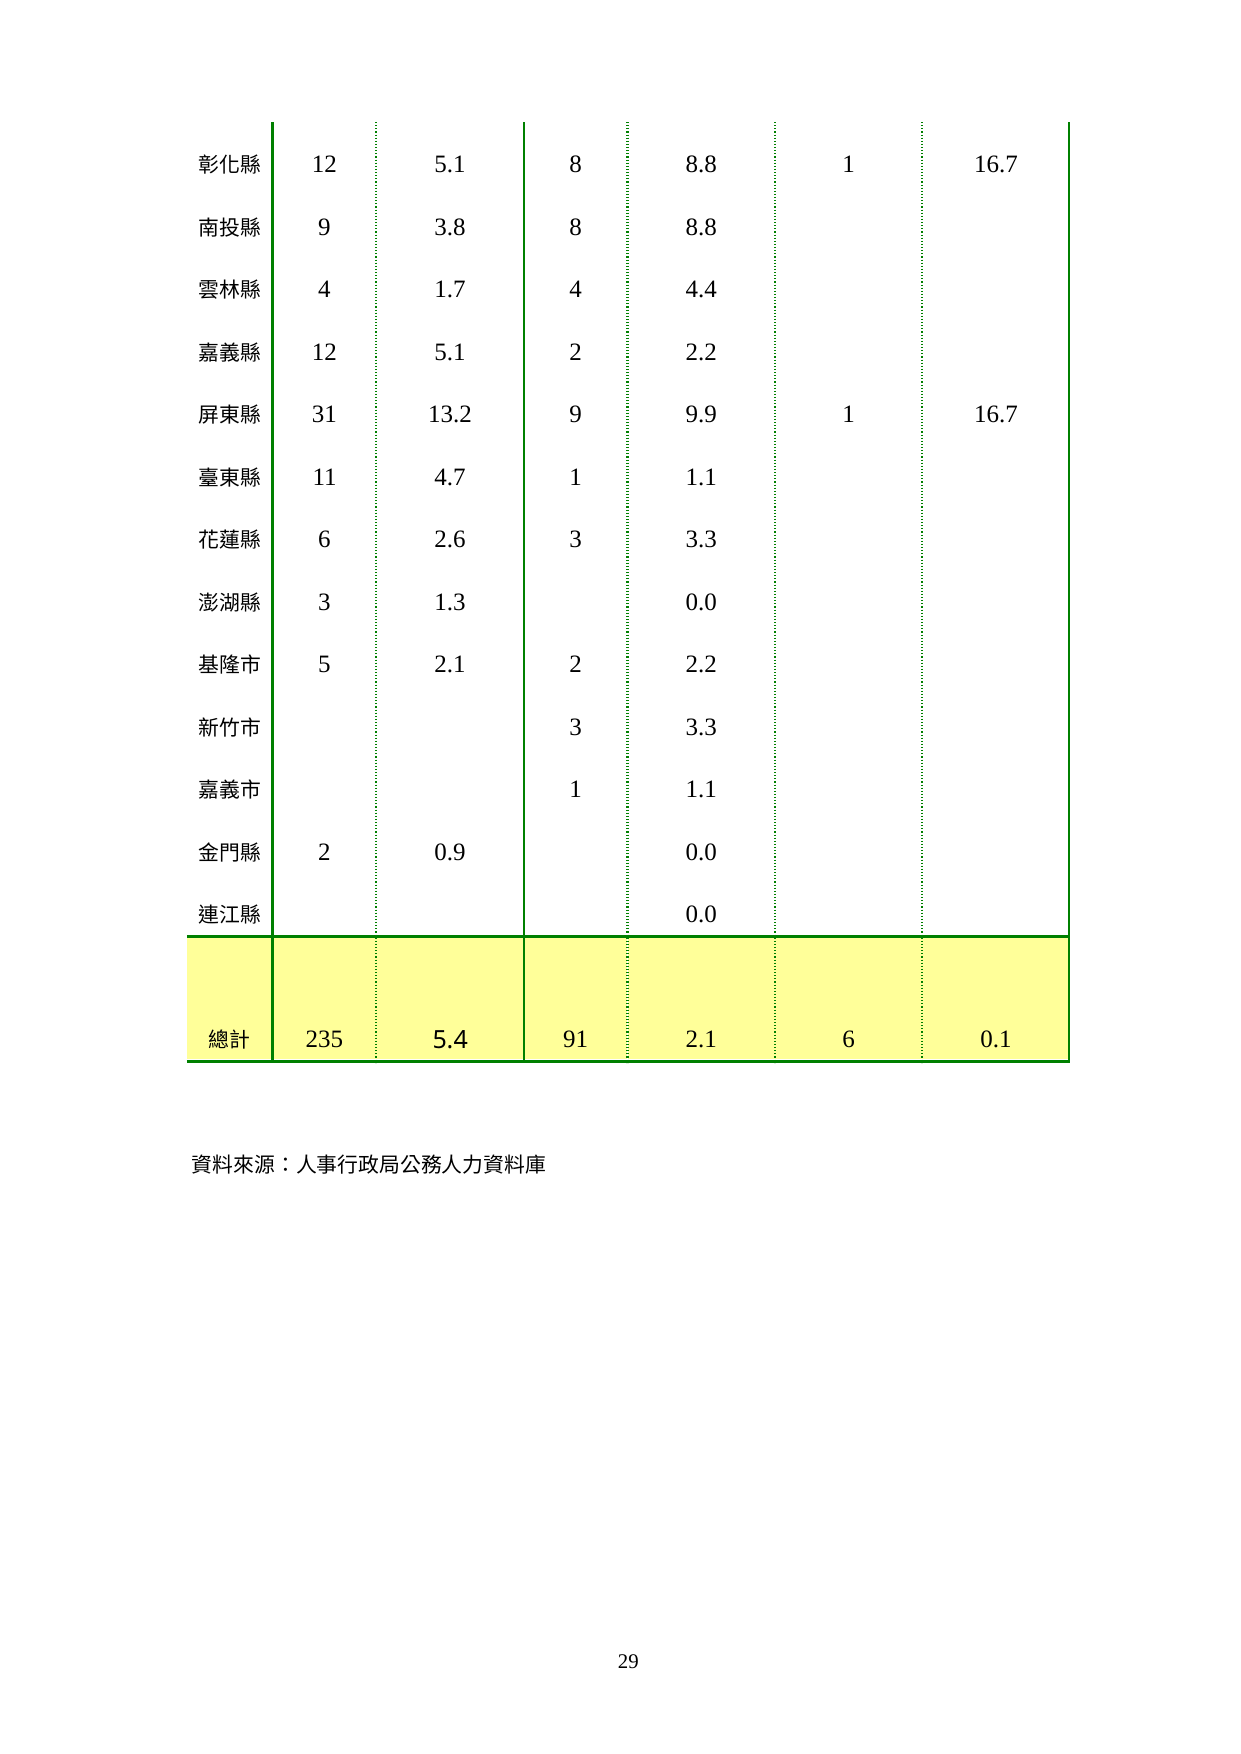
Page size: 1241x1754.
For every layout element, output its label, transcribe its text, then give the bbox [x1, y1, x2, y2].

table_cell 4.7 [376, 435, 523, 497]
table_cell 235 [274, 938, 376, 1059]
table_cell 0.0 [628, 560, 775, 622]
table_cell 2 [525, 310, 627, 372]
table_cell 1.1 [628, 435, 775, 497]
table_cell 基隆市 [187, 622, 271, 684]
table_cell [775, 685, 922, 747]
table_cell 2.1 [628, 938, 775, 1059]
table_cell 臺東縣 [187, 435, 271, 497]
table_cell 1 [775, 122, 922, 184]
table_cell [775, 497, 922, 559]
table_cell 3 [274, 560, 376, 622]
table_cell 1 [525, 747, 627, 809]
table_cell [775, 747, 922, 809]
table_cell [525, 872, 627, 934]
table_cell 4.4 [628, 247, 775, 309]
table_cell 11 [274, 435, 376, 497]
table_cell [376, 685, 523, 747]
table_cell [525, 560, 627, 622]
table_cell [775, 622, 922, 684]
table_cell 嘉義市 [187, 747, 271, 809]
table_cell [922, 810, 1068, 872]
table_cell [775, 560, 922, 622]
table_cell 2.1 [376, 622, 523, 684]
table_cell [922, 747, 1068, 809]
table_cell [922, 247, 1068, 309]
table_cell [775, 310, 922, 372]
table_cell [922, 622, 1068, 684]
table_cell 0.0 [628, 810, 775, 872]
table_cell [775, 872, 922, 934]
table_cell 1.7 [376, 247, 523, 309]
table_cell 1 [775, 372, 922, 434]
table_cell [922, 185, 1068, 247]
table_cell 2.6 [376, 497, 523, 559]
table_cell 4 [274, 247, 376, 309]
table_cell 1.1 [628, 747, 775, 809]
text 資料來源：人事行政局公務人力資料庫 [150, 1122, 1106, 1184]
table_cell 3 [525, 685, 627, 747]
table_cell 91 [525, 938, 627, 1059]
table_cell 花蓮縣 [187, 497, 271, 559]
table_cell 8 [525, 122, 627, 184]
table_cell 9.9 [628, 372, 775, 434]
table_cell 南投縣 [187, 185, 271, 247]
table_cell 6 [775, 938, 922, 1059]
table_cell 2 [525, 622, 627, 684]
table_cell 2 [274, 810, 376, 872]
table_cell 澎湖縣 [187, 560, 271, 622]
table_cell 彰化縣 [187, 122, 271, 184]
table_cell 0.0 [628, 872, 775, 934]
table_cell 新竹市 [187, 685, 271, 747]
table_cell [775, 810, 922, 872]
table_cell 13.2 [376, 372, 523, 434]
table_cell 3 [525, 497, 627, 559]
table_cell 金門縣 [187, 810, 271, 872]
table_cell [274, 747, 376, 809]
table_cell 0.1 [922, 938, 1068, 1059]
table_cell 雲林縣 [187, 247, 271, 309]
table_cell [922, 560, 1068, 622]
table_cell 0.9 [376, 810, 523, 872]
table_cell 8 [525, 185, 627, 247]
table_cell 12 [274, 122, 376, 184]
table_cell 屏東縣 [187, 372, 271, 434]
table_cell 5.1 [376, 122, 523, 184]
table_cell 9 [274, 185, 376, 247]
table_cell [922, 872, 1068, 934]
table_cell 8.8 [628, 185, 775, 247]
table_cell 3.3 [628, 497, 775, 559]
table_cell 9 [525, 372, 627, 434]
table_cell [376, 747, 523, 809]
table_cell [525, 810, 627, 872]
table_cell 3.8 [376, 185, 523, 247]
table_cell 總計 [187, 938, 271, 1059]
table_cell 4 [525, 247, 627, 309]
table_cell 2.2 [628, 622, 775, 684]
table_cell [376, 872, 523, 934]
table_cell 3.3 [628, 685, 775, 747]
table_cell [922, 435, 1068, 497]
table_cell [922, 685, 1068, 747]
table_cell 5.1 [376, 310, 523, 372]
table_cell 嘉義縣 [187, 310, 271, 372]
table_cell 連江縣 [187, 872, 271, 934]
table_cell 5 [274, 622, 376, 684]
table_cell 5.4 [376, 938, 523, 1059]
table_cell [274, 685, 376, 747]
table_cell 12 [274, 310, 376, 372]
table_cell [775, 247, 922, 309]
table_cell 31 [274, 372, 376, 434]
table_cell 2.2 [628, 310, 775, 372]
table_cell 6 [274, 497, 376, 559]
table_cell [775, 185, 922, 247]
table_cell 16.7 [922, 122, 1068, 184]
table_cell [274, 872, 376, 934]
table_cell [922, 310, 1068, 372]
table_cell [775, 435, 922, 497]
table_cell 1.3 [376, 560, 523, 622]
table_cell [922, 497, 1068, 559]
table_cell 1 [525, 435, 627, 497]
table_cell 16.7 [922, 372, 1068, 434]
table_cell 8.8 [628, 122, 775, 184]
